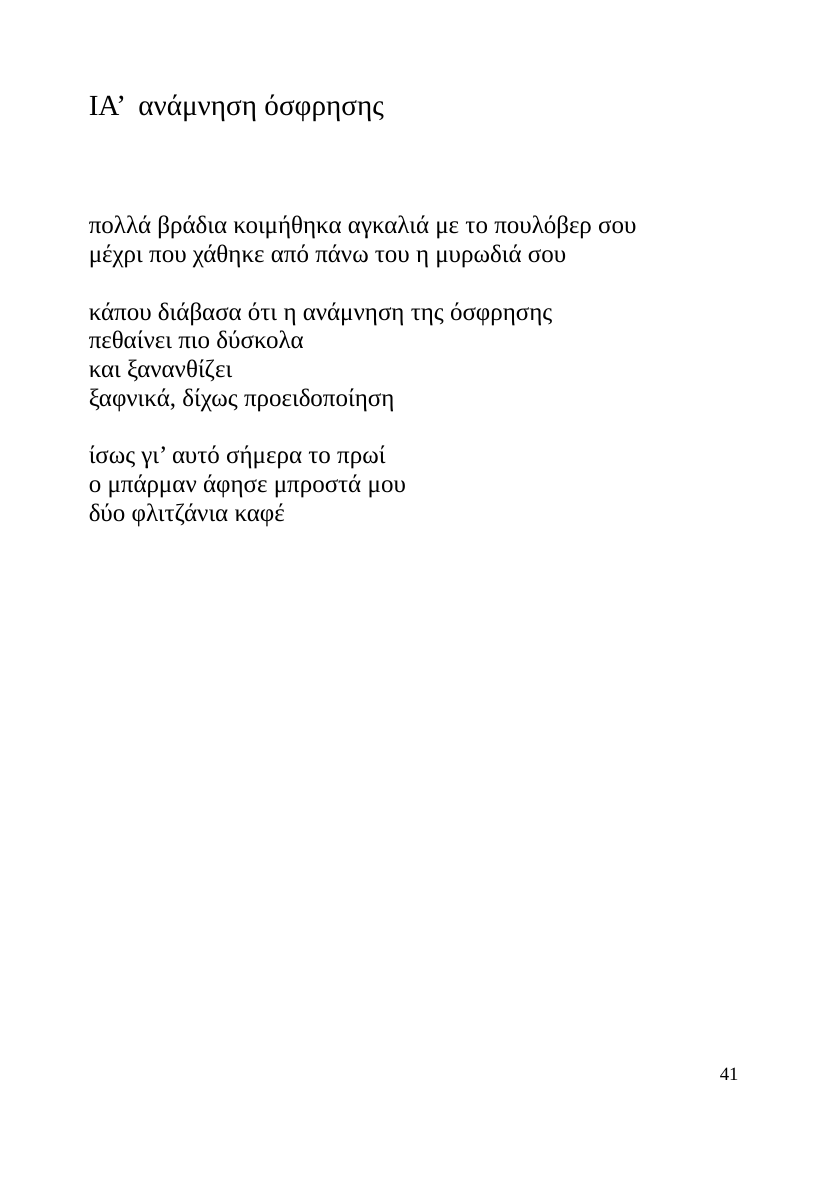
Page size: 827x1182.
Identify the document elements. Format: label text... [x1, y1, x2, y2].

text ίσως γι’ αυτό σήμερα το πρωί [88, 441, 738, 469]
text μέχρι που χάθηκε από πάνω του η μυρωδιά σου [88, 239, 738, 268]
text ο μπάρμαν άφησε μπροστά μου [88, 469, 738, 498]
text ΙΑ’ ανάμνηση όσφρησης [88, 88, 738, 122]
text δύο φλιτζάνια καφέ [88, 498, 561, 527]
text πεθαίνει πιο δύσκολα [88, 326, 738, 354]
text κάπου διάβασα ότι η ανάμνηση της όσφρησης [88, 297, 738, 326]
text και ξανανθίζει [88, 354, 738, 383]
text ξαφνικά, δίχως προειδοποίηση [88, 383, 738, 412]
text πολλά βράδια κοιμήθηκα αγκαλιά με το πουλόβερ σου [88, 211, 738, 239]
